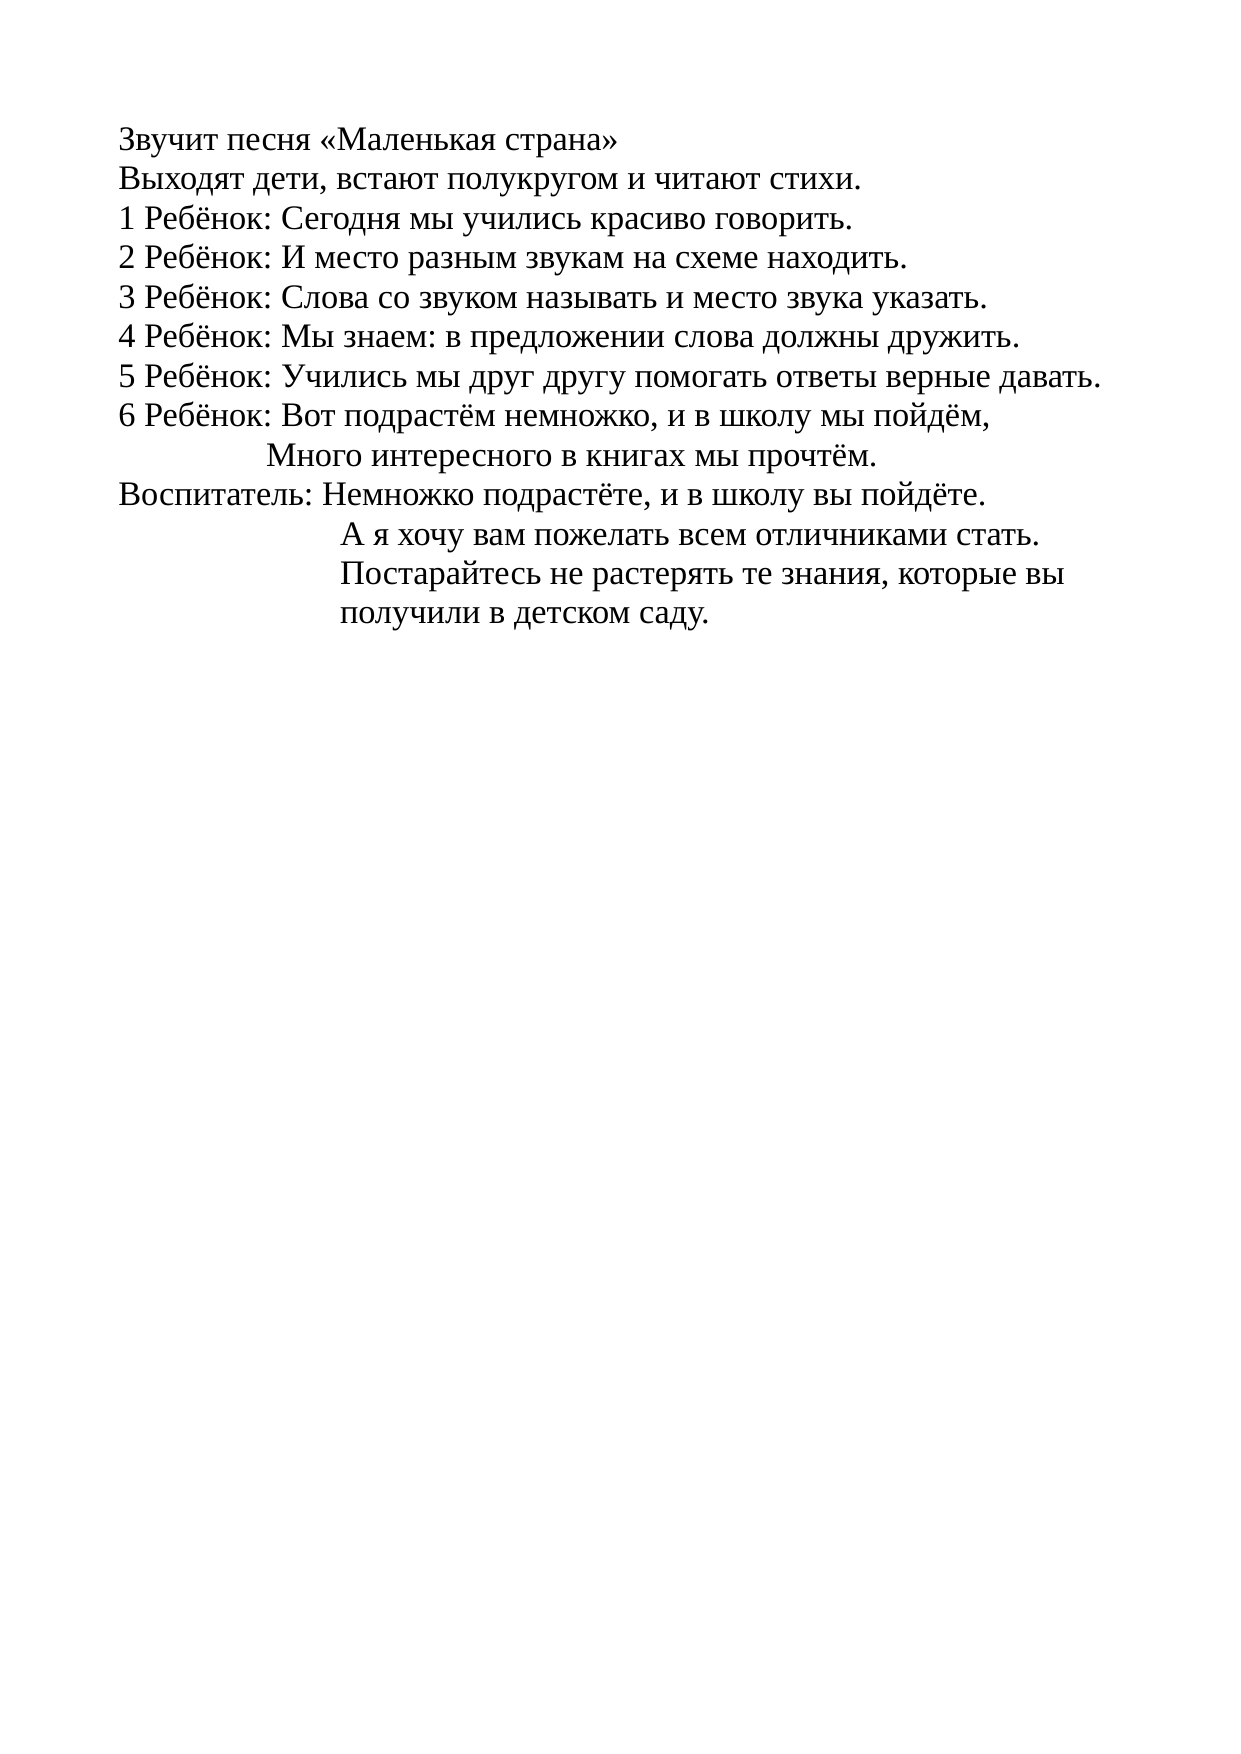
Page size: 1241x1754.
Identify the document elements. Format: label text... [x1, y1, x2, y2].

text 3 Ребёнок: Слова со звуком называть и место звука указать. [118, 276, 1122, 316]
text 4 Ребёнок: Мы знаем: в предложении слова должны дружить. [118, 316, 1122, 355]
text Много интересного в книгах мы прочтём. [192, 434, 1122, 473]
text Постарайтесь не растерять те знания, которые вы получили в детском саду. [340, 552, 1122, 631]
text Выходят дети, встают полукругом и читают стихи. [118, 158, 1122, 197]
text Звучит песня «Маленькая страна» [118, 118, 1122, 158]
text Воспитатель: Немножко подрастёте, и в школу вы пойдёте. [118, 473, 1122, 513]
text 5 Ребёнок: Учились мы друг другу помогать ответы верные давать. [118, 355, 1122, 394]
text 6 Ребёнок: Вот подрастём немножко, и в школу мы пойдём, [118, 394, 1122, 434]
text 1 Ребёнок: Сегодня мы учились красиво говорить. [118, 197, 1122, 237]
text 2 Ребёнок: И место разным звукам на схеме находить. [118, 237, 1122, 276]
text А я хочу вам пожелать всем отличниками стать. [266, 513, 1122, 552]
